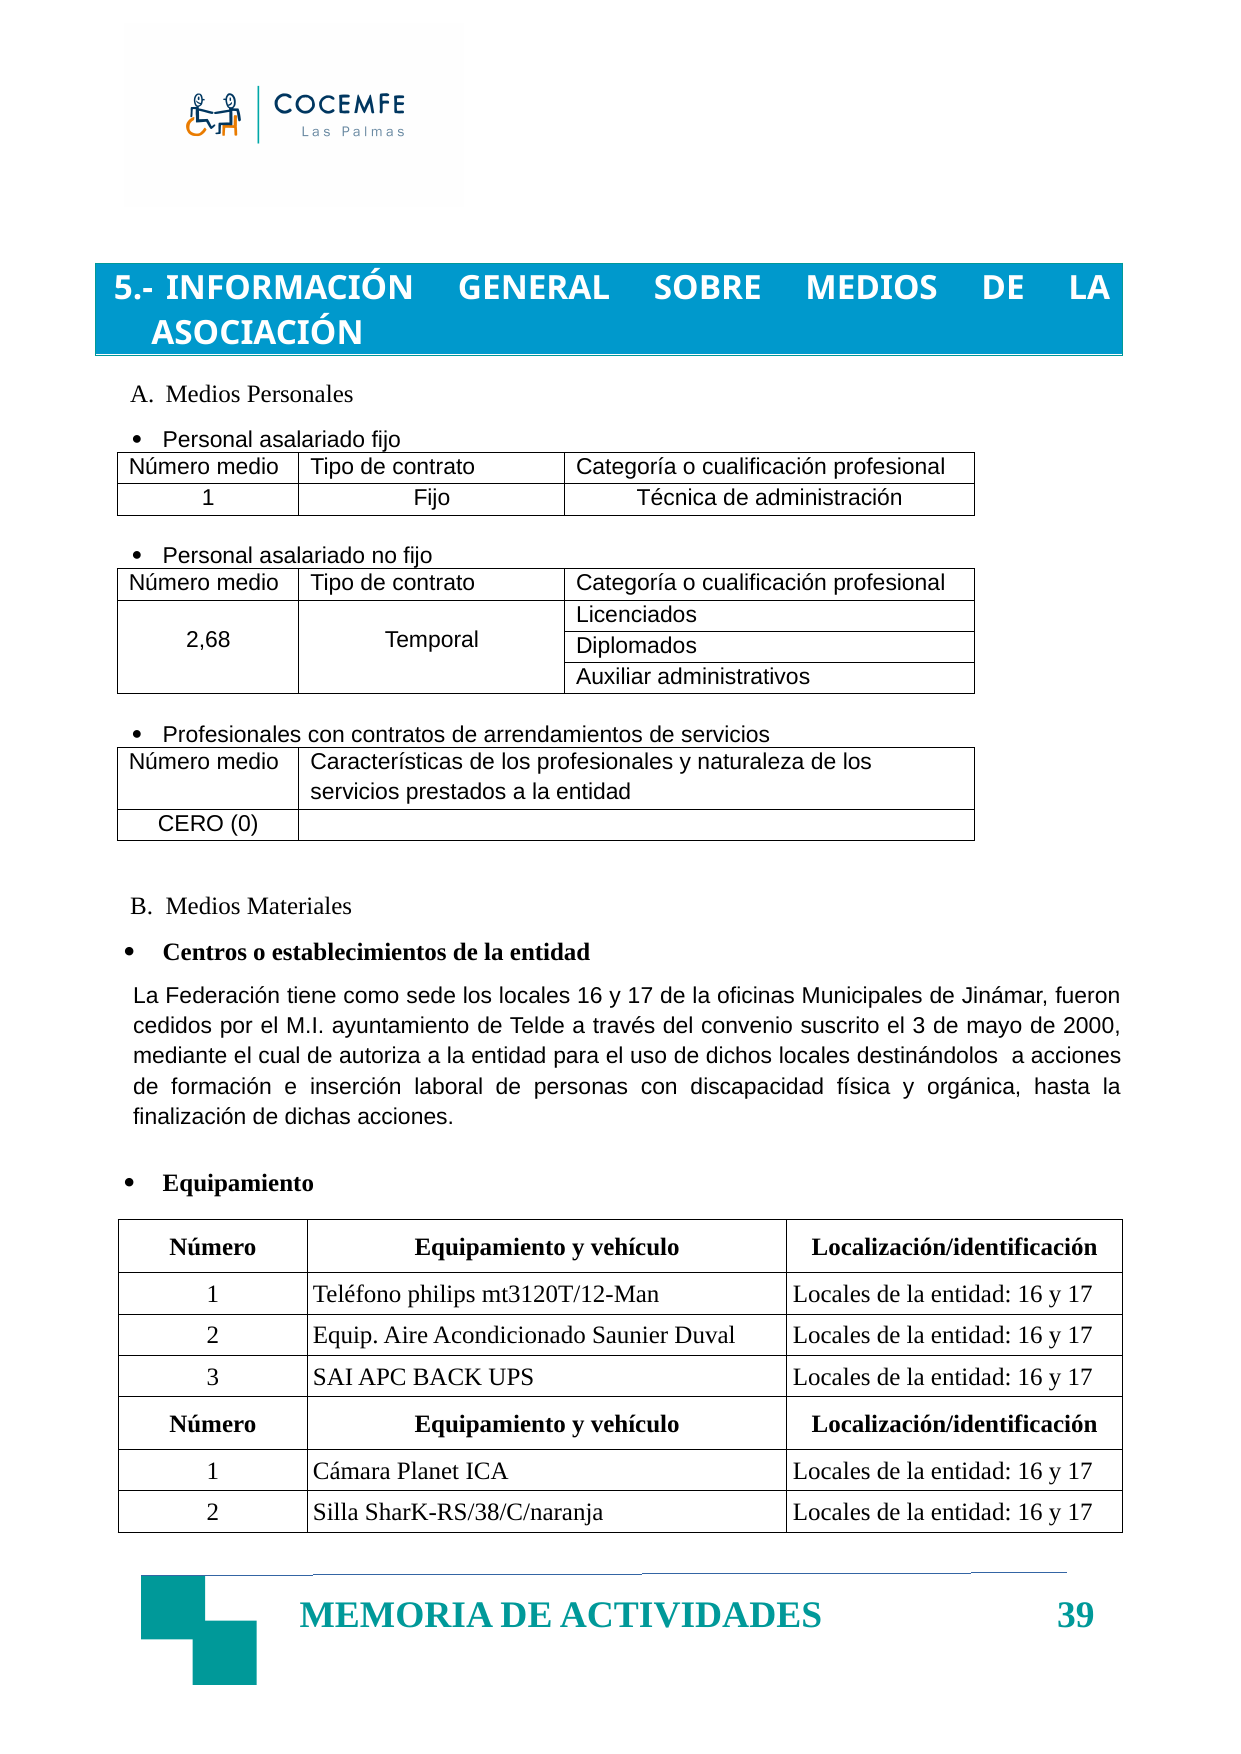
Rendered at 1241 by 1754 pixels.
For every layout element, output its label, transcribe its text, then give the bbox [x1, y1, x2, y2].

list Centros o establecimientos de la entidad [125, 937, 1122, 966]
table_cell Locales de la entidad: 16 y 17 [787, 1356, 1122, 1396]
table_cell 2 [119, 1315, 307, 1355]
table_cell Equipamiento y vehículo [308, 1397, 786, 1449]
table_header Número medio [118, 453, 298, 483]
picture [124, 23, 465, 207]
table_header Equipamiento y vehículo [308, 1220, 786, 1272]
table_cell Cámara Planet ICA [308, 1450, 786, 1490]
table_header Número medio [118, 569, 298, 599]
table_header Tipo de contrato [299, 569, 564, 599]
table_cell 1 [119, 1450, 307, 1490]
list Medios Personales [130, 379, 1122, 408]
table_cell Locales de la entidad: 16 y 17 [787, 1491, 1122, 1532]
table_cell 2,68 [118, 601, 298, 693]
table_cell 1 [118, 484, 298, 514]
table_cell Locales de la entidad: 16 y 17 [787, 1450, 1122, 1490]
table_header Características de los profesionales y naturaleza de los servicios prestados a la entidad [299, 748, 974, 808]
table_cell Número [119, 1397, 307, 1449]
list La Federación tiene como sede los locales 16 y 17 de la oficinas Municipales de Jinámar, fueron cedidos por el M.I. ayuntamiento de Telde a través del convenio suscrito el 3 de mayo de 2000, mediante el cual de autoriza a la entidad para el uso de dichos locales destinándolos a acciones de formación e inserción laboral de personas con discapacidad física y orgánica, hasta la finalización de dichas acciones. [133, 982, 1122, 1129]
list Medios Materiales [130, 891, 1122, 919]
table_header Categoría o cualificación profesional [565, 453, 974, 483]
table_cell Diplomados [565, 632, 974, 662]
table_cell Teléfono philips mt3120T/12-Man [308, 1273, 786, 1313]
table_cell SAI APC BACK UPS [308, 1356, 786, 1396]
table_cell Equip. Aire Acondicionado Saunier Duval [308, 1315, 786, 1355]
table_header Número [119, 1220, 307, 1272]
list Profesionales con contratos de arrendamientos de servicios [133, 721, 1122, 747]
table_cell Temporal [299, 601, 564, 693]
table_header Categoría o cualificación profesional [565, 569, 974, 599]
table_cell Técnica de administración [565, 484, 974, 514]
table_cell Licenciados [565, 601, 974, 631]
table_cell CERO (0) [118, 810, 298, 840]
table_header INFORMACIÓN GENERAL SOBRE MEDIOS DE LA ASOCIACIÓN [96, 264, 1122, 354]
table_cell Locales de la entidad: 16 y 17 [787, 1315, 1122, 1355]
table_cell Auxiliar administrativos [565, 663, 974, 693]
table_header Número medio [118, 748, 298, 808]
table_header Localización/identificación [787, 1220, 1122, 1272]
table_header Tipo de contrato [299, 453, 564, 483]
table_cell Localización/identificación [787, 1397, 1122, 1449]
table_cell 2 [119, 1491, 307, 1532]
table_cell Locales de la entidad: 16 y 17 [787, 1273, 1122, 1313]
table_cell Fijo [299, 484, 564, 514]
table_cell Silla SharK-RS/38/C/naranja [308, 1491, 786, 1532]
table_cell [299, 810, 974, 840]
list Personal asalariado no fijo [133, 542, 1122, 568]
table_cell 1 [119, 1273, 307, 1313]
list Equipamiento [125, 1168, 1122, 1197]
table_cell 3 [119, 1356, 307, 1396]
list Personal asalariado fijo [133, 426, 1122, 452]
